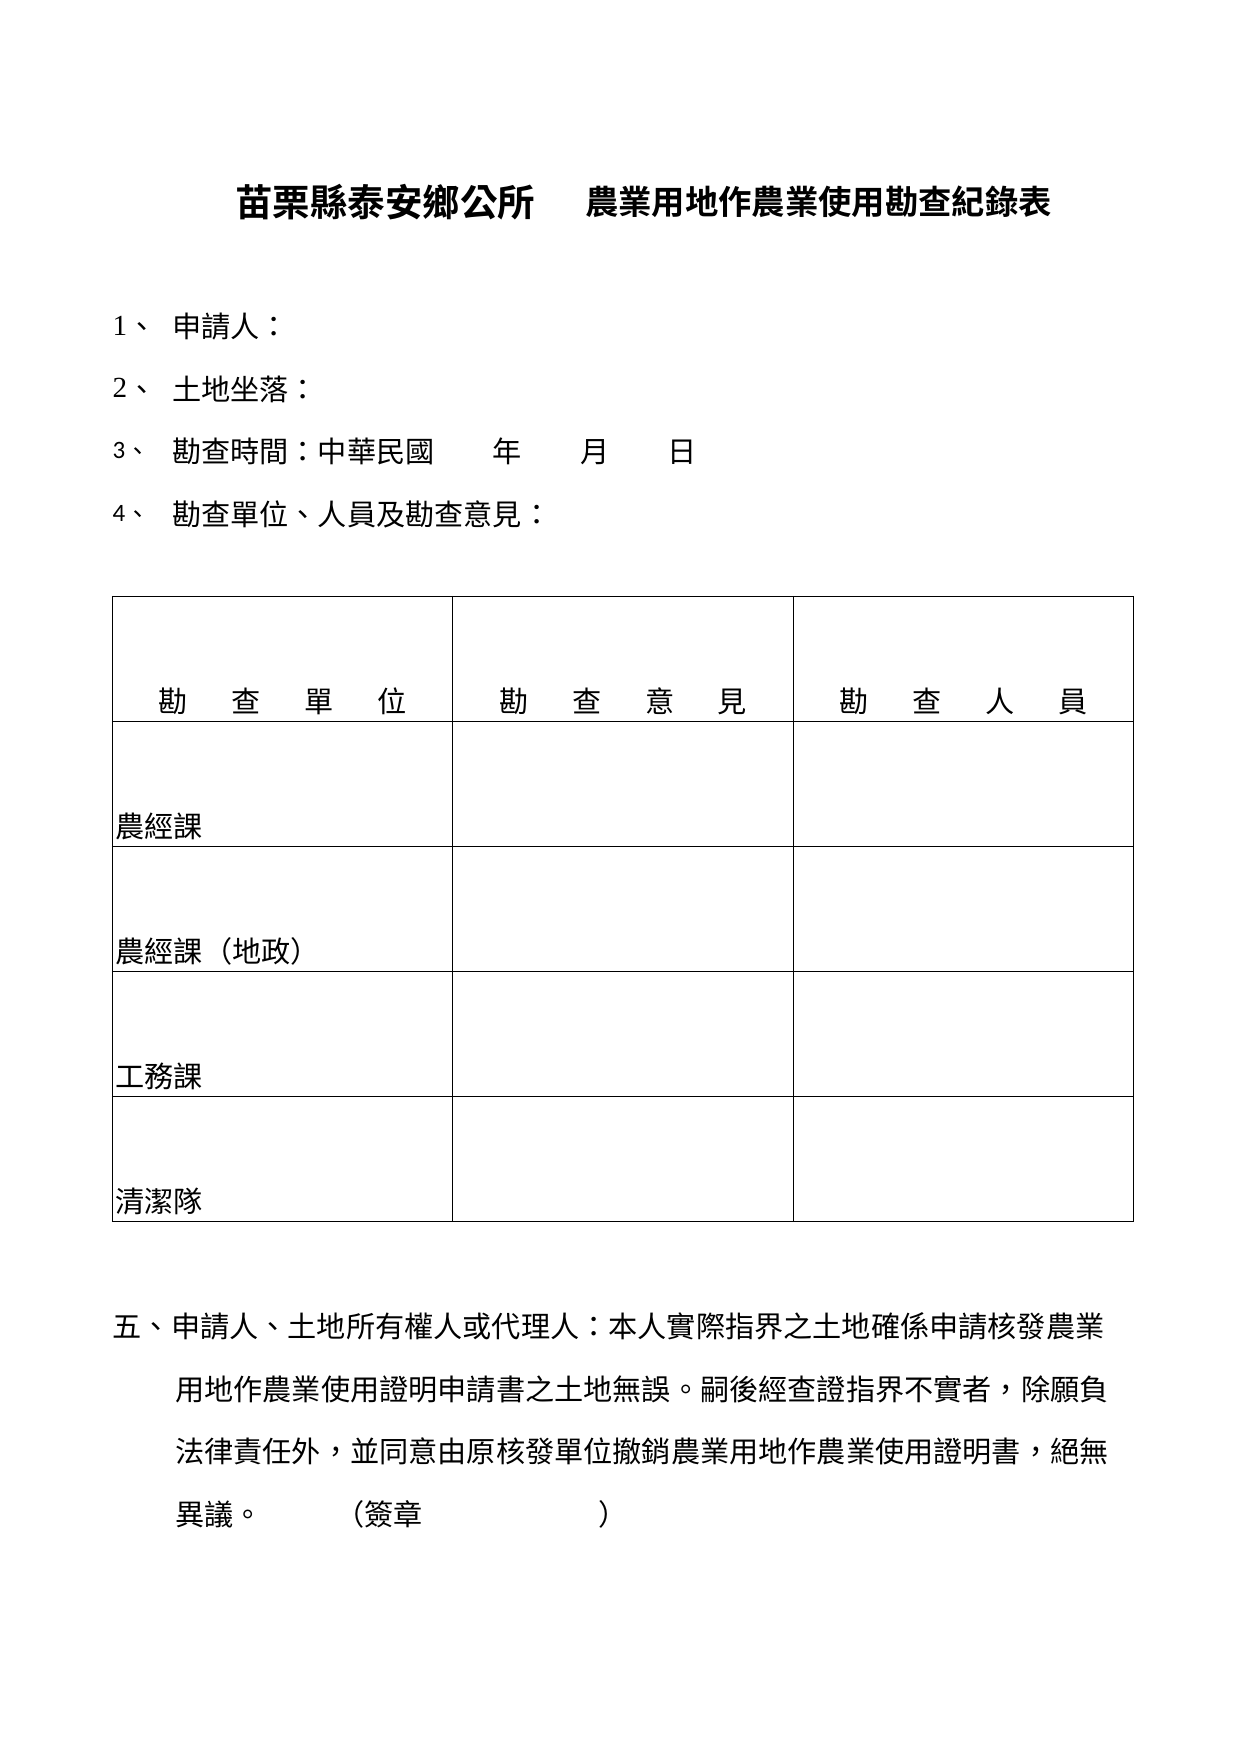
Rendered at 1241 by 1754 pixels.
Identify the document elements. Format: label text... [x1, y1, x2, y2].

table_cell [794, 847, 1133, 971]
table_header 勘 查 單 位 [113, 597, 452, 721]
table_header 勘 查 意 見 [453, 597, 793, 721]
list 勘查時間：中華民國 年 月 日 [112, 408, 1128, 471]
list 土地坐落： [112, 346, 1128, 408]
table_cell 清潔隊 [113, 1097, 452, 1221]
table_cell 農經課 [113, 722, 452, 846]
text 五、申請人、土地所有權人或代理人：本人實際指界之土地確係申請核發農業用地作農業使用證明申請書之土地無誤。嗣後經查證指界不實者，除願負法律責任外，並同意由原核發單位撤銷農業用地作農業使用證明書，絕無異議。 （簽章 ） [112, 1283, 1128, 1533]
table_cell 工務課 [113, 972, 452, 1096]
table_cell [794, 1097, 1133, 1221]
text 苗栗縣泰安鄉公所 農業用地作農業使用勘查紀錄表 [112, 158, 1128, 221]
table_cell [453, 847, 793, 971]
table_cell 農經課（地政） [113, 847, 452, 971]
table_cell [794, 972, 1133, 1096]
list 申請人： [112, 283, 1128, 346]
table_cell [453, 1097, 793, 1221]
table_cell [453, 972, 793, 1096]
table_cell [453, 722, 793, 846]
table_cell [794, 722, 1133, 846]
table_header 勘 查 人 員 [794, 597, 1133, 721]
list 勘查單位、人員及勘查意見： [112, 471, 1128, 533]
